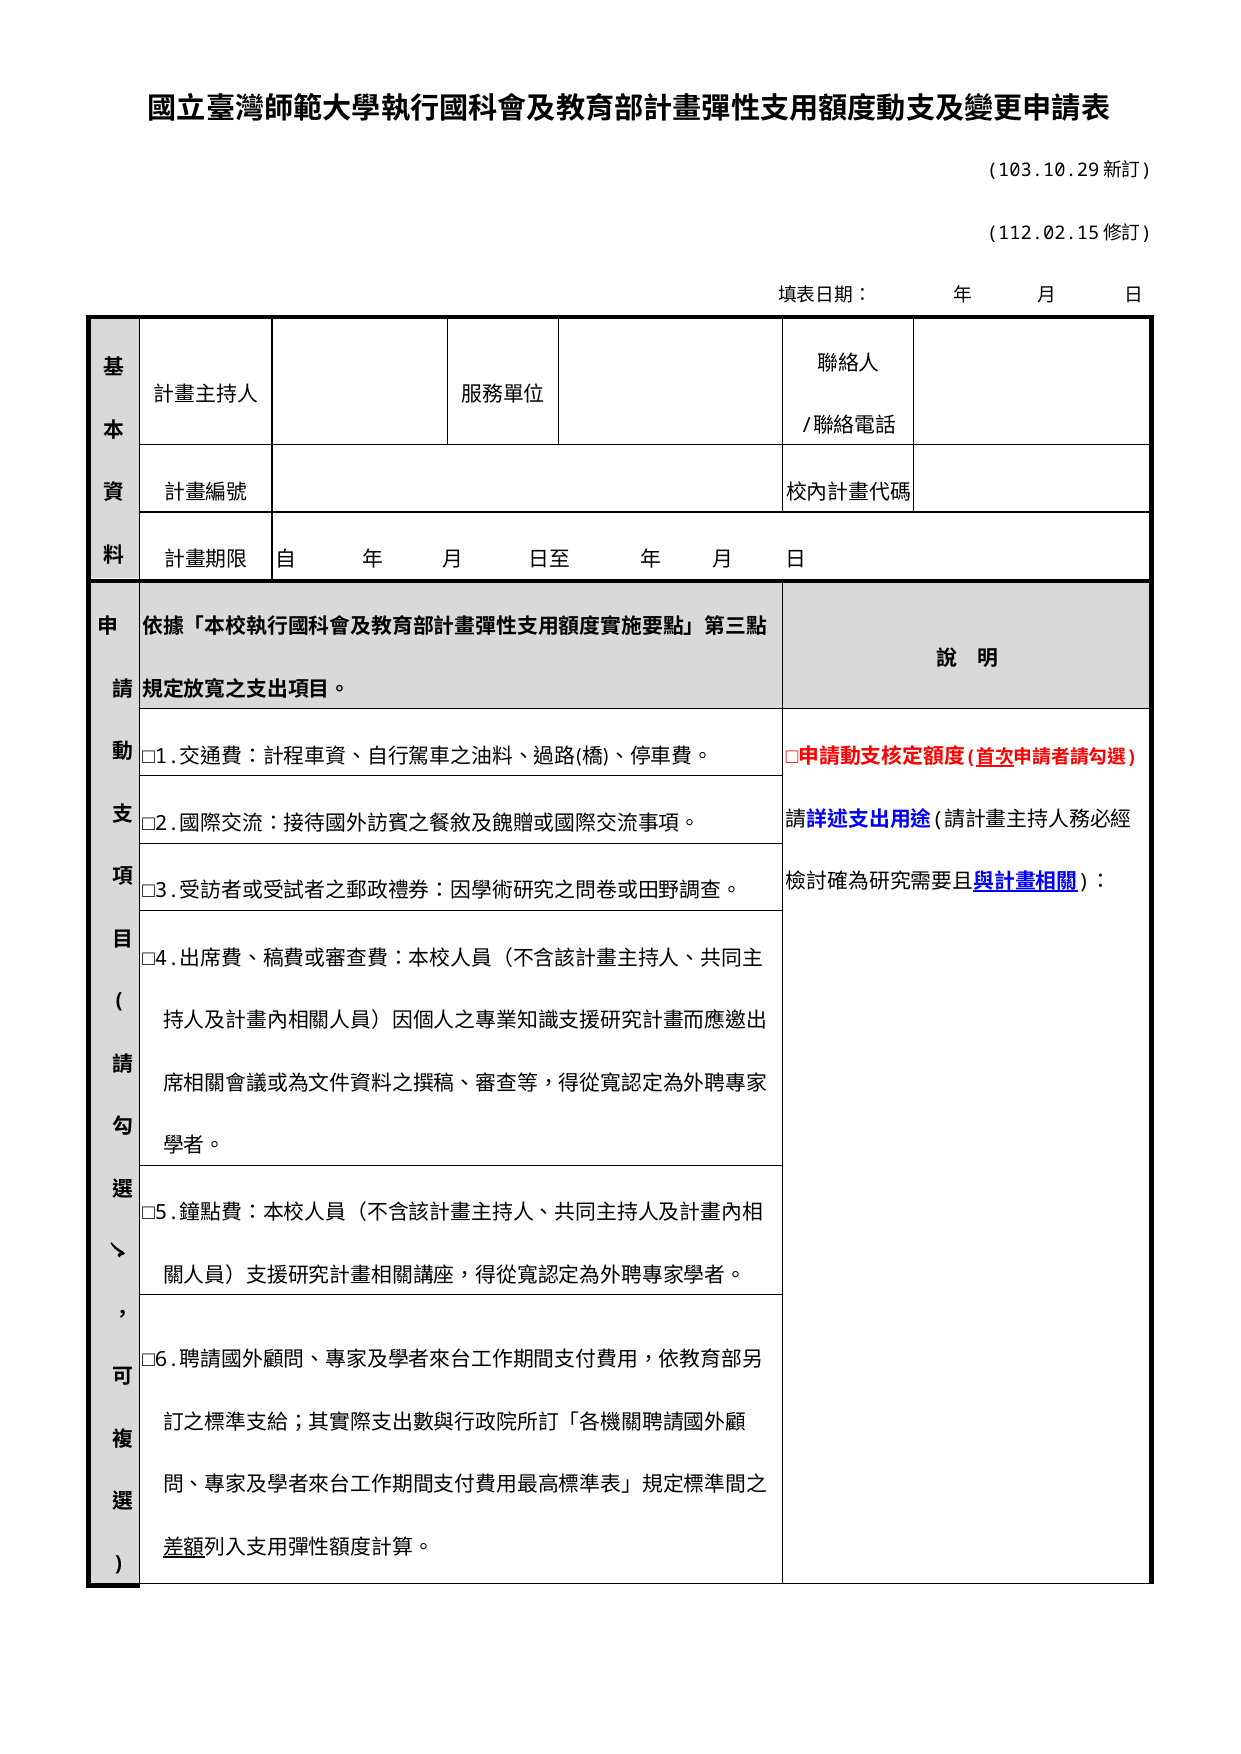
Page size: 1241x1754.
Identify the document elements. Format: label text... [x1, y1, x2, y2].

table_cell 計畫編號 [140, 445, 271, 511]
table_cell □2.國際交流：接待國外訪賓之餐敘及餽贈或國際交流事項。 [140, 776, 782, 843]
table_cell 年 [636, 513, 665, 578]
table_header [559, 252, 578, 314]
table_cell [474, 513, 520, 578]
table_cell □6.聘請國外顧問、專家及學者來台工作期間支付費用，依教育部另訂之標準支給；其實際支出數與行政院所訂「各機關聘請國外顧問、專家及學者來台工作期間支付費用最高標準表」規定標準間之差額列入支用彈性額度計算。 [140, 1295, 782, 1583]
table_cell [914, 319, 1149, 444]
table_cell 年 [357, 513, 388, 578]
table_cell [559, 319, 782, 444]
table_cell 計畫期限 [140, 513, 271, 578]
table_header [139, 252, 272, 314]
table_cell 月 [708, 513, 738, 578]
table_header [665, 252, 679, 314]
table_cell □申請動支核定額度(首次申請者請勾選) 請詳述支出用途(請計畫主持人務必經檢討確為研究需要且與計畫相關)： [783, 709, 1149, 1583]
table_cell 申請動支項目(請勾選，可複選) [91, 583, 139, 1583]
table_header [298, 252, 357, 314]
table_header [370, 252, 374, 314]
table_header [447, 252, 474, 314]
table_header [1069, 252, 1112, 314]
table_cell [273, 319, 447, 444]
table_cell [578, 513, 636, 578]
table_cell 聯絡人 /聯絡電話 [783, 319, 913, 444]
table_cell □3.受訪者或受試者之郵政禮券：因學術研究之問卷或田野調查。 [140, 844, 782, 910]
table_header [879, 252, 937, 314]
table_header [679, 252, 708, 314]
table_header [989, 252, 1025, 314]
table_cell 月 [431, 513, 474, 578]
table_cell □1.交通費：計程車資、自行駕車之油料、過路(橋)、停車費。 [140, 709, 782, 775]
table_cell [388, 513, 431, 578]
table_header [520, 252, 558, 314]
table_header [431, 252, 447, 314]
table_header [374, 252, 388, 314]
table_cell 服務單位 [448, 319, 558, 444]
table_cell [665, 513, 708, 578]
table_cell [914, 445, 1149, 511]
table_header [89, 252, 139, 314]
table_header [388, 252, 431, 314]
table_cell 日 [783, 513, 1149, 578]
table_header [578, 252, 636, 314]
table_cell [738, 513, 783, 578]
table_header [272, 252, 298, 314]
table_header 月 [1025, 252, 1068, 314]
text 國立臺灣師範大學執行國科會及教育部計畫彈性支用額度動支及變更申請表 [89, 64, 1168, 127]
table_header [516, 252, 520, 314]
table_cell 計畫主持人 [140, 319, 271, 444]
text (112.02.15修訂) [89, 189, 1152, 252]
table_header [708, 252, 736, 314]
table_cell 日至 [520, 513, 578, 578]
table_cell 自 [273, 513, 298, 578]
table_header 日 [1113, 252, 1152, 314]
table_header [357, 252, 370, 314]
table_header 年 [937, 252, 989, 314]
table_cell 依據「本校執行國科會及教育部計畫彈性支用額度實施要點」第三點規定放寬之支出項目。 [140, 583, 782, 708]
table_header 填表日期： [736, 252, 879, 314]
table_cell [273, 445, 782, 511]
table_header [636, 252, 665, 314]
text (103.10.29新訂) [89, 127, 1152, 189]
table_cell 基本資料 [91, 319, 139, 578]
table_cell 說 明 [783, 583, 1149, 708]
table_cell □4.出席費、稿費或審查費：本校人員（不含該計畫主持人、共同主持人及計畫內相關人員）因個人之專業知識支援研究計畫而應邀出席相關會議或為文件資料之撰稿、審查等，得從寬認定為外聘專家學者。 [140, 911, 782, 1164]
table_cell 校內計畫代碼 [783, 445, 913, 511]
table_header [474, 252, 516, 314]
table_cell [298, 513, 357, 578]
table_cell □5.鐘點費：本校人員（不含該計畫主持人、共同主持人及計畫內相關人員）支援研究計畫相關講座，得從寬認定為外聘專家學者。 [140, 1166, 782, 1294]
